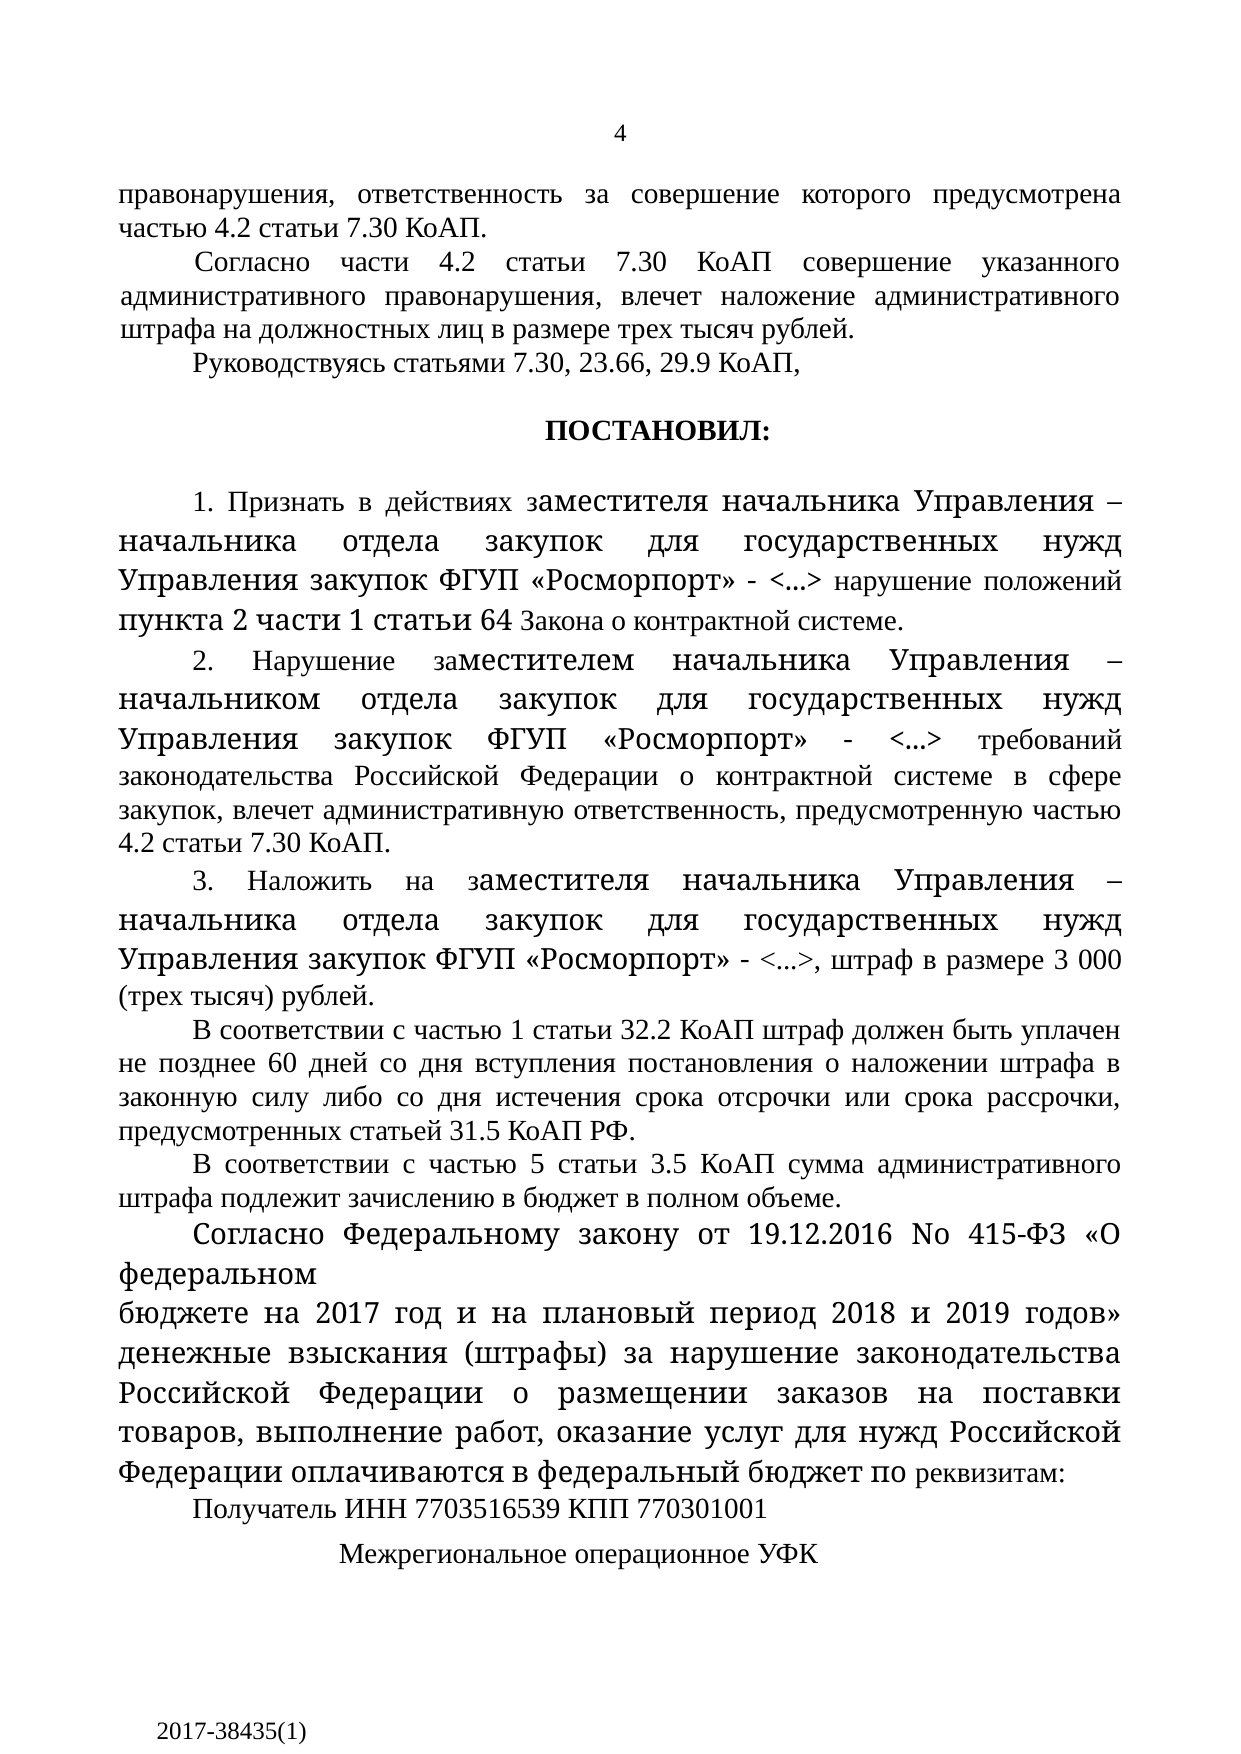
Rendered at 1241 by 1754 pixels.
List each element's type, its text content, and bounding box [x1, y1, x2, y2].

text Руководствуясь статьями 7.30, 23.66, 29.9 КоАП, [118, 345, 1122, 379]
text ПОСТАНОВИЛ: [118, 413, 1122, 446]
text Получатель ИНН 7703516539 КПП 770301001 [118, 1491, 1122, 1524]
text Согласно Федеральному закону от 19.12.2016 No 415-ФЗ «О федеральном [118, 1213, 1122, 1293]
text 3. Наложить на заместителя начальника Управления – начальника отдела закупок для государственных нужд Управления закупок ФГУП «Росморпорт» - <...>, штраф в размере 3 000 (трех тысяч) рублей. [118, 859, 1122, 1012]
text Межрегиональное операционное УФК [118, 1536, 1122, 1570]
text 2. Нарушение заместителем начальника Управления – начальником отдела закупок для государственных нужд Управления закупок ФГУП «Росморпорт» - <...> требований законодательства Российской Федерации о контрактной системе в сфере закупок, влечет административную ответственность, предусмотренную частью 4.2 статьи 7.30 КоАП. [118, 639, 1122, 859]
text Согласно части 4.2 статьи 7.30 КоАП совершение указанного административного правонарушения, влечет наложение административного штрафа на должностных лиц в размере трех тысяч рублей. [120, 244, 1120, 345]
text правонарушения, ответственность за совершение которого предусмотрена частью 4.2 статьи 7.30 КоАП. [118, 176, 1122, 244]
text В соответствии с частью 1 статьи 32.2 КоАП штраф должен быть уплачен не позднее 60 дней со дня вступления постановления о наложении штрафа в законную силу либо со дня истечения срока отсрочки или срока рассрочки, предусмотренных статьей 31.5 КоАП РФ. [118, 1012, 1122, 1146]
text бюджете на 2017 год и на плановый период 2018 и 2019 годов» денежные взыскания (штрафы) за нарушение законодательства Российской Федерации о размещении заказов на поставки товаров, выполнение работ, оказание услуг для нужд Российской Федерации оплачиваются в федеральный бюджет по реквизитам: [118, 1293, 1122, 1491]
text В соответствии с частью 5 статьи 3.5 КоАП сумма административного штрафа подлежит зачислению в бюджет в полном объеме. [118, 1146, 1122, 1213]
text 1. Признать в действиях заместителя начальника Управления – начальника отдела закупок для государственных нужд Управления закупок ФГУП «Росморпорт» - <...> нарушение положений пункта 2 части 1 статьи 64 Закона о контрактной системе. [118, 480, 1122, 639]
